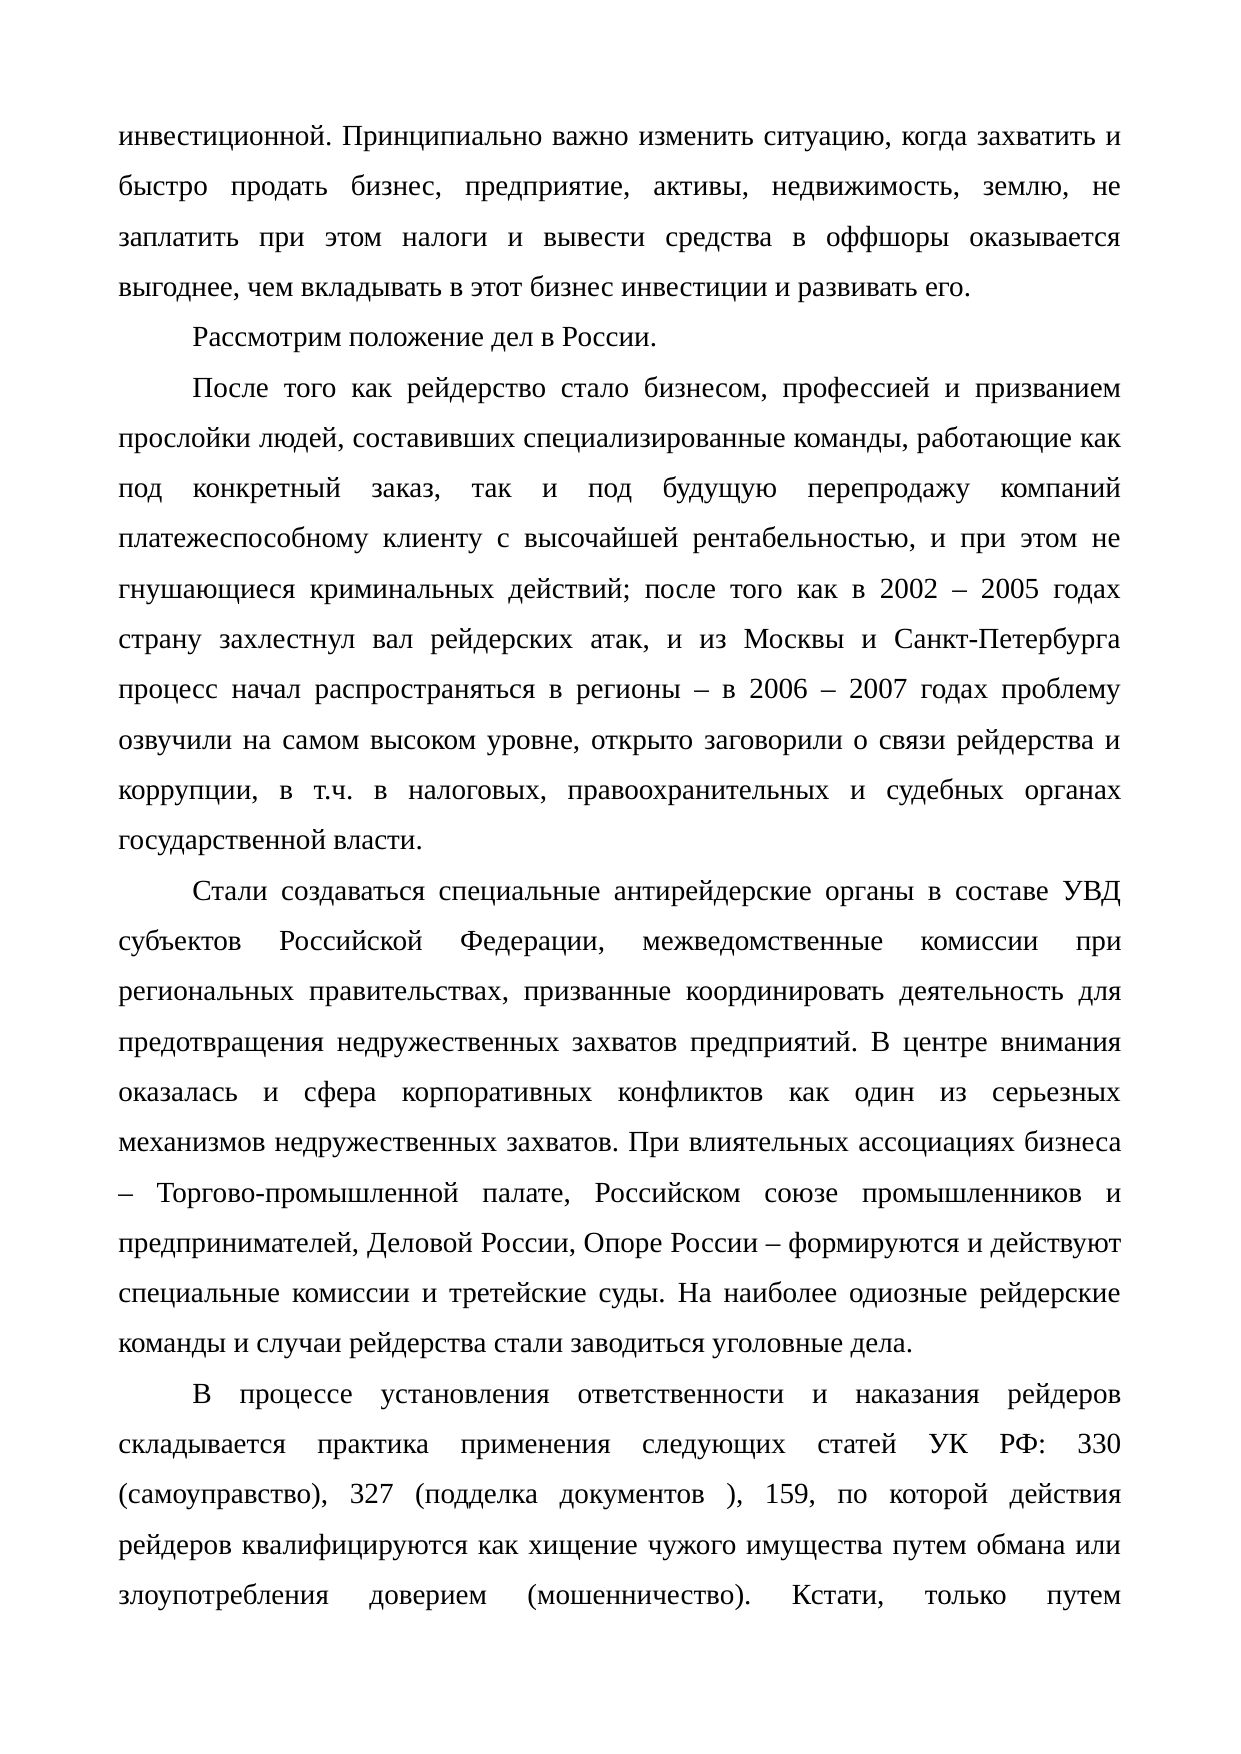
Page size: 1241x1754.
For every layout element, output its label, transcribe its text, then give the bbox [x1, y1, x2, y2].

text После того как рейдерство стало бизнесом, профессией и призванием прослойки людей, составивших специализированные команды, работающие как под конкретный заказ, так и под будущую перепродажу компаний платежеспособному клиенту с высочайшей рентабельностью, и при этом не гнушающиеся криминальных действий; после того как в 2002 – 2005 годах страну захлестнул вал рейдерских атак, и из Москвы и Санкт-Петербурга процесс начал распространяться в регионы – в 2006 – 2007 годах проблему озвучили на самом высоком уровне, открыто заговорили о связи рейдерства и коррупции, в т.ч. в налоговых, правоохранительных и судебных органах государственной власти. [118, 370, 1122, 856]
text Стали создаваться специальные антирейдерские органы в составе УВД субъектов Российской Федерации, межведомственные комиссии при региональных правительствах, призванные координировать деятельность для предотвращения недружественных захватов предприятий. В центре внимания оказалась и сфера корпоративных конфликтов как один из серьезных механизмов недружественных захватов. При влиятельных ассоциациях бизнеса – Торгово-промышленной палате, Российском союзе промышленников и предпринимателей, Деловой России, Опоре России – формируются и действуют специальные комиссии и третейские суды. На наиболее одиозные рейдерские команды и случаи рейдерства стали заводиться уголовные дела. [118, 873, 1122, 1359]
text Рассмотрим положение дел в России. [118, 319, 1122, 353]
text В процессе установления ответственности и наказания рейдеров складывается практика применения следующих статей УК РФ: 330 (самоуправство), 327 (подделка документов ), 159, по которой действия рейдеров квалифицируются как хищение чужого имущества путем обмана или злоупотребления доверием (мошенничество). Кстати, только путем [118, 1376, 1122, 1611]
text инвестиционной. Принципиально важно изменить ситуацию, когда захватить и быстро продать бизнес, предприятие, активы, недвижимость, землю, не заплатить при этом налоги и вывести средства в оффшоры оказывается выгоднее, чем вкладывать в этот бизнес инвестиции и развивать его. [118, 118, 1122, 303]
